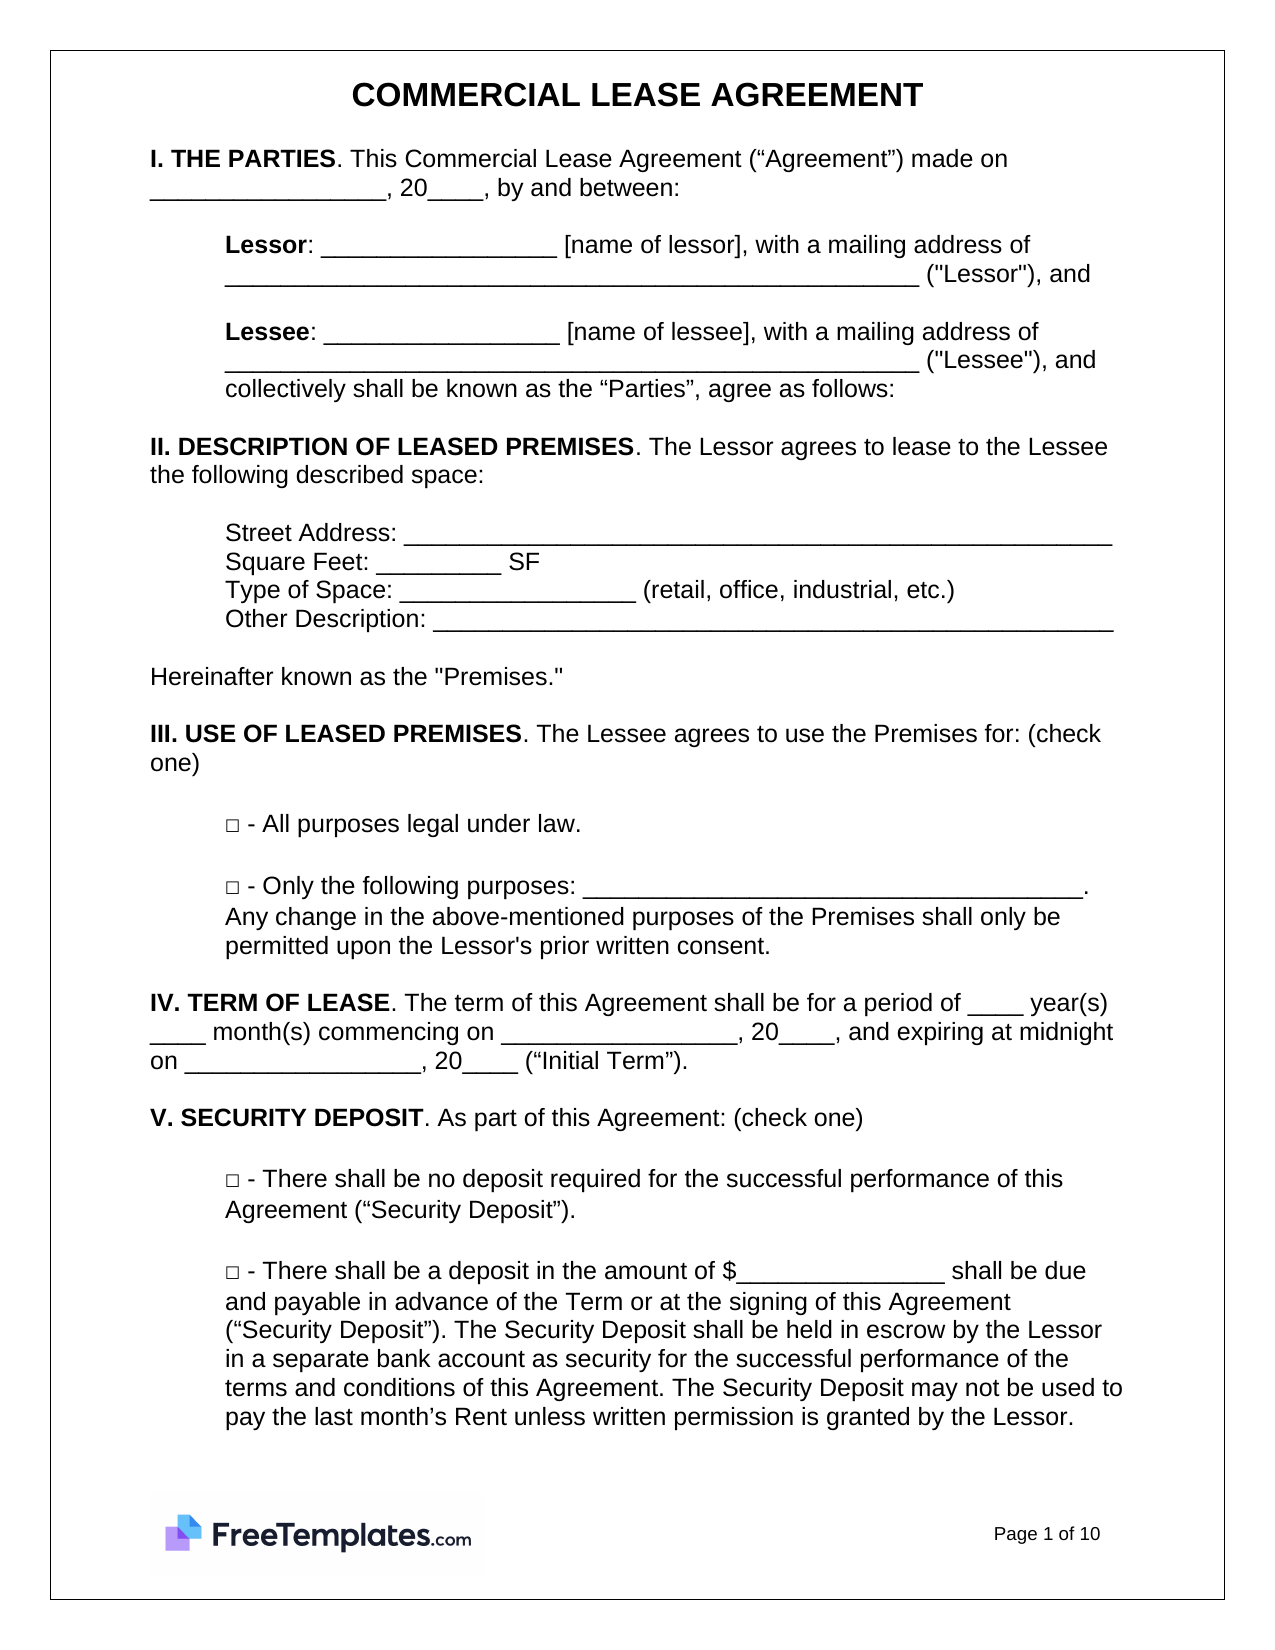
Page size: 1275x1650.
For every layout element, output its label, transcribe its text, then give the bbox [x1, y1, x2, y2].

text Lessee: _________________ [name of lessee], with a mailing address of __________________________________________________ ("Lessee"), and collectively shall be known as the “Parties”, agree as follows: [225, 316, 1125, 403]
text COMMERCIAL LEASE AGREEMENT [150, 75, 1125, 113]
text Type of Space: _________________ (retail, office, industrial, etc.) [225, 575, 1125, 604]
text ☐ - Only the following purposes: ____________________________________. [225, 868, 1125, 902]
text Any change in the above-mentioned purposes of the Premises shall only be permitted upon the Lessor's prior written consent. [225, 902, 1125, 959]
text Lessor: _________________ [name of lessor], with a mailing address of __________________________________________________ ("Lessor"), and [225, 230, 1125, 288]
text V. SECURITY DEPOSIT. As part of this Agreement: (check one) [150, 1103, 1125, 1132]
text II. DESCRIPTION OF LEASED PREMISES. The Lessor agrees to lease to the Lessee the following described space: [150, 431, 1125, 489]
text I. THE PARTIES. This Commercial Lease Agreement (“Agreement”) made on _________________, 20____, by and between: [150, 144, 1125, 201]
text Other Description: _________________________________________________ [225, 604, 1125, 633]
text III. USE OF LEASED PREMISES. The Lessee agrees to use the Premises for: (check one) [150, 719, 1125, 776]
text IV. TERM OF LEASE. The term of this Agreement shall be for a period of ____ year(s) ____ month(s) commencing on _________________, 20____, and expiring at midnight on _________________, 20____ (“Initial Term”). [150, 988, 1125, 1074]
text ☐ - All purposes legal under law. [225, 805, 1125, 839]
text ☐ - There shall be a deposit in the amount of $_______________ shall be due and payable in advance of the Term or at the signing of this Agreement (“Security Deposit”). The Security Deposit shall be held in escrow by the Lessor in a separate bank account as security for the successful performance of the terms and conditions of this Agreement. The Security Deposit may not be used to pay the last month’s Rent unless written permission is granted by the Lessor. [225, 1252, 1125, 1430]
text Hereinafter known as the "Premises." [150, 661, 1125, 690]
text Square Feet: _________ SF [225, 546, 1125, 575]
text Street Address: ___________________________________________________ [225, 518, 1125, 546]
text ☐ - There shall be no deposit required for the successful performance of this Agreement (“Security Deposit”). [225, 1161, 1125, 1224]
